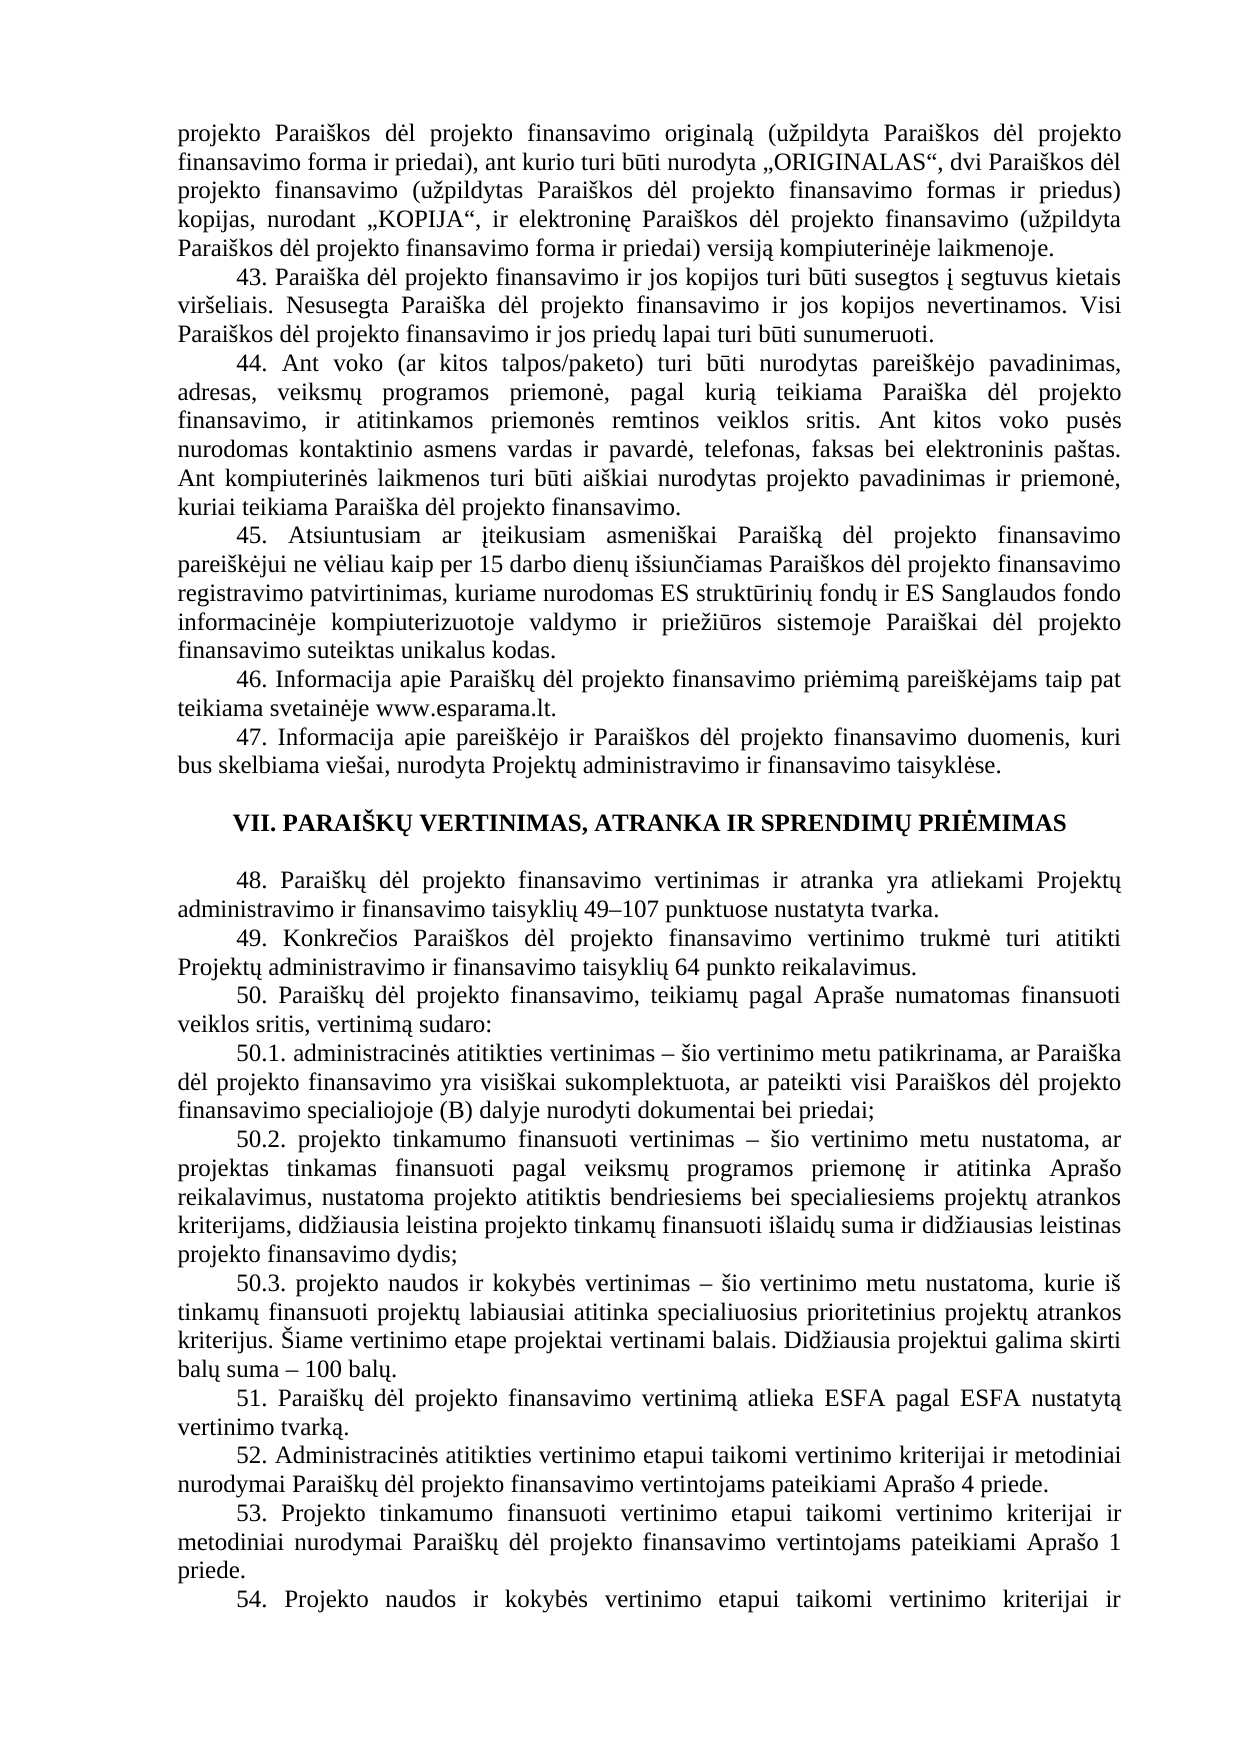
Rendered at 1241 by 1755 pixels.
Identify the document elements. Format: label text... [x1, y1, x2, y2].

text projekto Paraiškos dėl projekto finansavimo originalą (užpildyta Paraiškos dėl projekto finansavimo forma ir priedai), ant kurio turi būti nurodyta „ORIGINALAS“, dvi Paraiškos dėl projekto finansavimo (užpildytas Paraiškos dėl projekto finansavimo formas ir priedus) kopijas, nurodant „KOPIJA“, ir elektroninę Paraiškos dėl projekto finansavimo (užpildyta Paraiškos dėl projekto finansavimo forma ir priedai) versiją kompiuterinėje laikmenoje. [177, 118, 1122, 262]
text 45. Atsiuntusiam ar įteikusiam asmeniškai Paraišką dėl projekto finansavimo pareiškėjui ne vėliau kaip per 15 darbo dienų išsiunčiamas Paraiškos dėl projekto finansavimo registravimo patvirtinimas, kuriame nurodomas ES struktūrinių fondų ir ES Sanglaudos fondo informacinėje kompiuterizuotoje valdymo ir priežiūros sistemoje Paraiškai dėl projekto finansavimo suteiktas unikalus kodas. [177, 521, 1122, 664]
text 49. Konkrečios Paraiškos dėl projekto finansavimo vertinimo trukmė turi atitikti Projektų administravimo ir finansavimo taisyklių 64 punkto reikalavimus. [177, 923, 1122, 981]
text 43. Paraiška dėl projekto finansavimo ir jos kopijos turi būti susegtos į segtuvus kietais viršeliais. Nesusegta Paraiška dėl projekto finansavimo ir jos kopijos nevertinamos. Visi Paraiškos dėl projekto finansavimo ir jos priedų lapai turi būti sunumeruoti. [177, 262, 1122, 348]
text 48. Paraiškų dėl projekto finansavimo vertinimas ir atranka yra atliekami Projektų administravimo ir finansavimo taisyklių 49–107 punktuose nustatyta tvarka. [177, 866, 1122, 923]
text 44. Ant voko (ar kitos talpos/paketo) turi būti nurodytas pareiškėjo pavadinimas, adresas, veiksmų programos priemonė, pagal kurią teikiama Paraiška dėl projekto finansavimo, ir atitinkamos priemonės remtinos veiklos sritis. Ant kitos voko pusės nurodomas kontaktinio asmens vardas ir pavardė, telefonas, faksas bei elektroninis paštas. Ant kompiuterinės laikmenos turi būti aiškiai nurodytas projekto pavadinimas ir priemonė, kuriai teikiama Paraiška dėl projekto finansavimo. [177, 348, 1122, 521]
text 52. Administracinės atitikties vertinimo etapui taikomi vertinimo kriterijai ir metodiniai nurodymai Paraiškų dėl projekto finansavimo vertintojams pateikiami Aprašo 4 priede. [177, 1441, 1122, 1498]
text 50. Paraiškų dėl projekto finansavimo, teikiamų pagal Apraše numatomas finansuoti veiklos sritis, vertinimą sudaro: [177, 981, 1122, 1038]
text 46. Informacija apie Paraiškų dėl projekto finansavimo priėmimą pareiškėjams taip pat teikiama svetainėje www.esparama.lt. [177, 664, 1122, 722]
text 50.2. projekto tinkamumo finansuoti vertinimas – šio vertinimo metu nustatoma, ar projektas tinkamas finansuoti pagal veiksmų programos priemonę ir atitinka Aprašo reikalavimus, nustatoma projekto atitiktis bendriesiems bei specialiesiems projektų atrankos kriterijams, didžiausia leistina projekto tinkamų finansuoti išlaidų suma ir didžiausias leistinas projekto finansavimo dydis; [177, 1124, 1122, 1268]
text 54. Projekto naudos ir kokybės vertinimo etapui taikomi vertinimo kriterijai ir [177, 1584, 1122, 1613]
text 47. Informacija apie pareiškėjo ir Paraiškos dėl projekto finansavimo duomenis, kuri bus skelbiama viešai, nurodyta Projektų administravimo ir finansavimo taisyklėse. [177, 722, 1122, 779]
text 53. Projekto tinkamumo finansuoti vertinimo etapui taikomi vertinimo kriterijai ir metodiniai nurodymai Paraiškų dėl projekto finansavimo vertintojams pateikiami Aprašo 1 priede. [177, 1498, 1122, 1584]
text VII. PARAIŠKŲ VERTINIMAS, ATRANKA IR SPRENDIMŲ PRIĖMIMAS [177, 808, 1122, 837]
text 50.1. administracinės atitikties vertinimas – šio vertinimo metu patikrinama, ar Paraiška dėl projekto finansavimo yra visiškai sukomplektuota, ar pateikti visi Paraiškos dėl projekto finansavimo specialiojoje (B) dalyje nurodyti dokumentai bei priedai; [177, 1038, 1122, 1124]
text 51. Paraiškų dėl projekto finansavimo vertinimą atlieka ESFA pagal ESFA nustatytą vertinimo tvarką. [177, 1383, 1122, 1441]
text 50.3. projekto naudos ir kokybės vertinimas – šio vertinimo metu nustatoma, kurie iš tinkamų finansuoti projektų labiausiai atitinka specialiuosius prioritetinius projektų atrankos kriterijus. Šiame vertinimo etape projektai vertinami balais. Didžiausia projektui galima skirti balų suma – 100 balų. [177, 1268, 1122, 1383]
